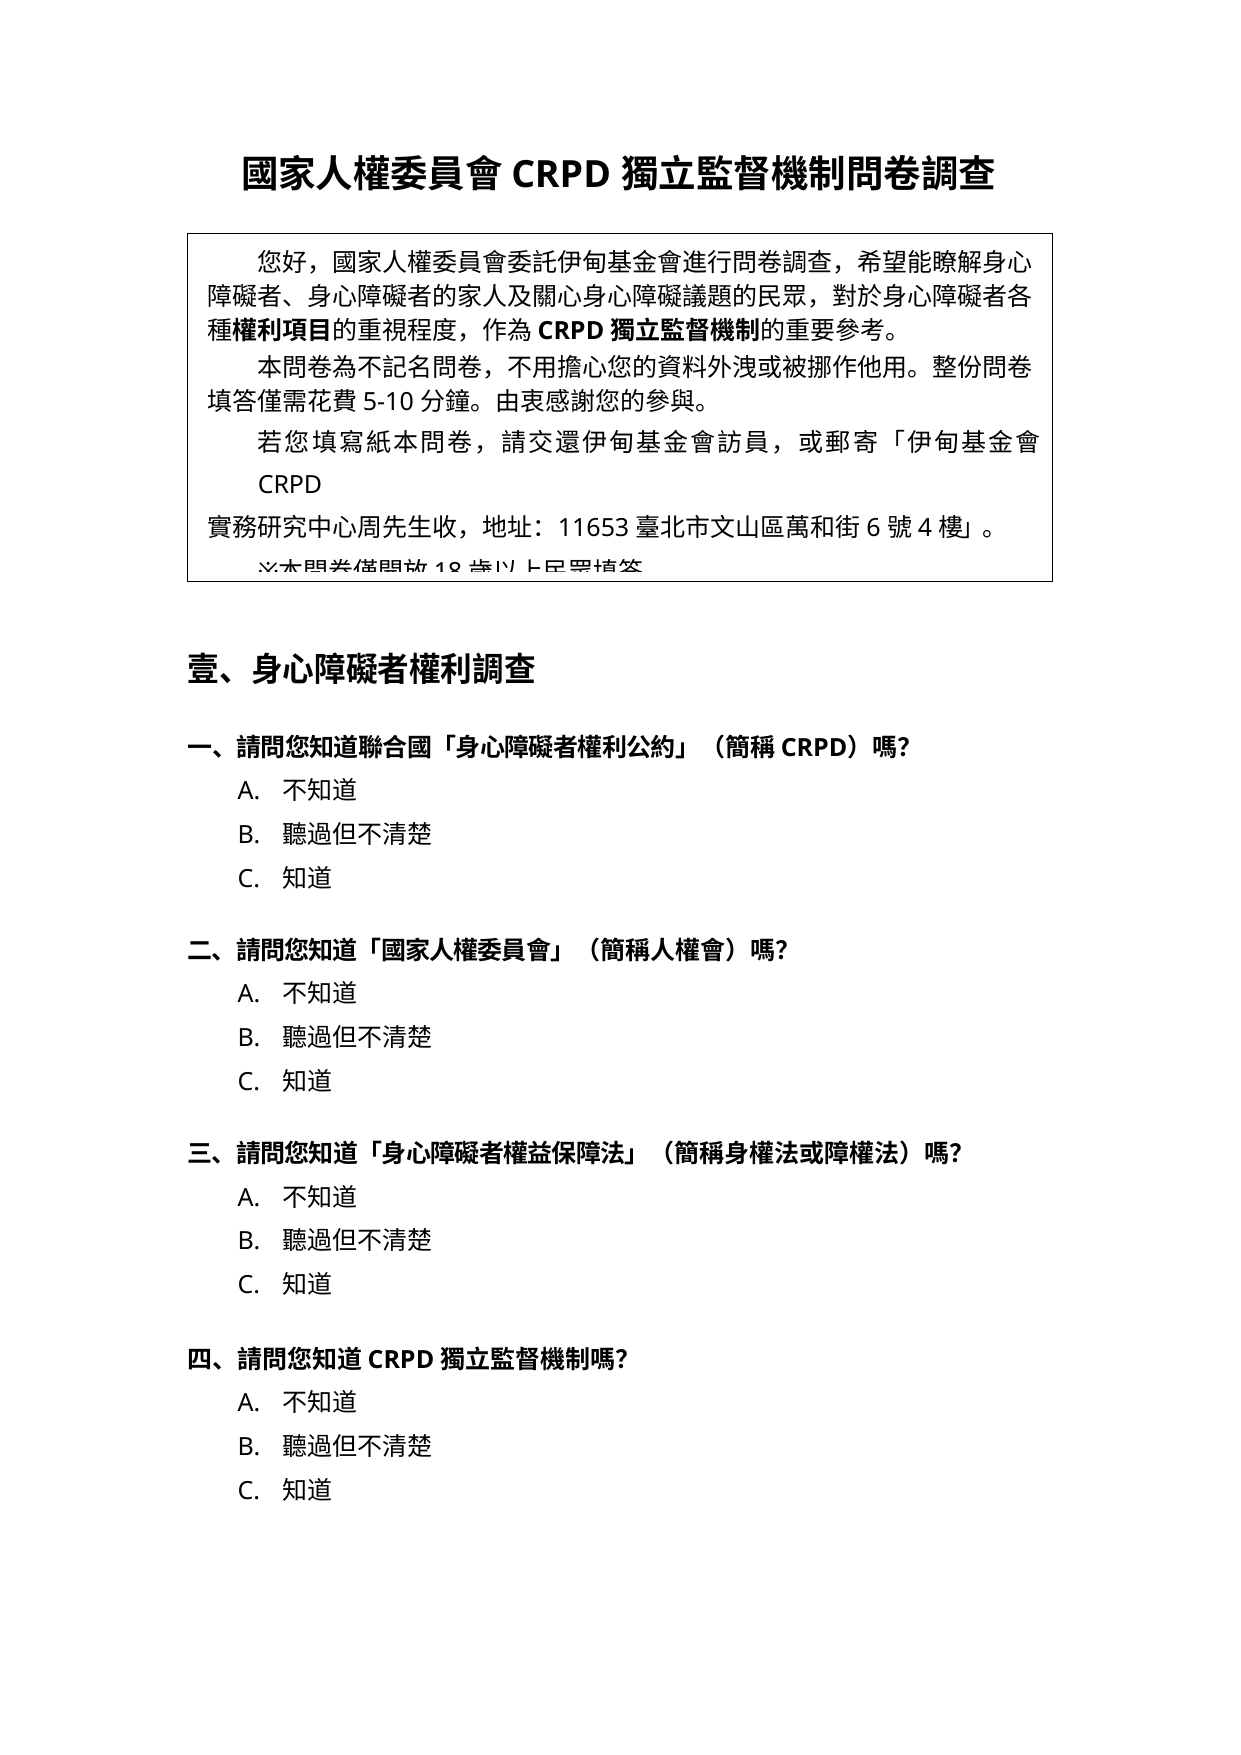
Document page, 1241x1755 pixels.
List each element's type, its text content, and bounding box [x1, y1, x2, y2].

list 不知道 [237, 765, 1095, 808]
list 知道 [237, 1258, 1095, 1302]
list 不知道 [237, 1171, 1095, 1215]
subtitle 四、請問您知道 CRPD 獨立監督機制嗎？ [187, 1332, 1095, 1377]
subtitle 壹、身心障礙者權利調查 [187, 643, 1095, 691]
list 聽過但不清楚 [237, 1420, 1095, 1463]
text 本問卷為不記名問卷，不用擔心您的資料外洩或被挪作他用。整份問卷填答僅需花費 5-10 分鐘。由衷感謝您的參與。 [208, 347, 1033, 417]
list 知道 [237, 1463, 1095, 1508]
subtitle 二、請問您知道「國家人權委員會」（簡稱人權會）嗎？ [187, 924, 1095, 968]
title 國家人權委員會 CRPD 獨立監督機制問卷調查 [241, 133, 1095, 201]
subtitle 三、請問您知道「身心障礙者權益保障法」（簡稱身權法或障權法）嗎？ [187, 1127, 1095, 1171]
list 不知道 [237, 968, 1095, 1011]
list 聽過但不清楚 [237, 1215, 1095, 1258]
list 不知道 [237, 1377, 1095, 1420]
list 知道 [237, 1055, 1095, 1099]
list 聽過但不清楚 [237, 808, 1095, 852]
text 實務研究中心周先生收，地址：11653 臺北市文山區萬和街 6 號 4 樓」。 [208, 502, 1043, 546]
text ※本問卷僅開放 18 歲以上民眾填答。 [258, 546, 1043, 572]
text 您好，國家人權委員會委託伊甸基金會進行問卷調查，希望能瞭解身心障礙者、身心障礙者的家人及關心身心障礙議題的民眾，對於身心障礙者各種權利項目的重視程度，作為 CRPD 獨立監督機制的重要參考。 [208, 242, 1033, 347]
list 知道 [237, 852, 1095, 896]
subtitle 一、請問您知道聯合國「身心障礙者權利公約」（簡稱 CRPD）嗎？ [187, 721, 1095, 765]
text 若您填寫紙本問卷，請交還伊甸基金會訪員，或郵寄「伊甸基金會 CRPD [258, 417, 1043, 502]
list 聽過但不清楚 [237, 1011, 1095, 1055]
